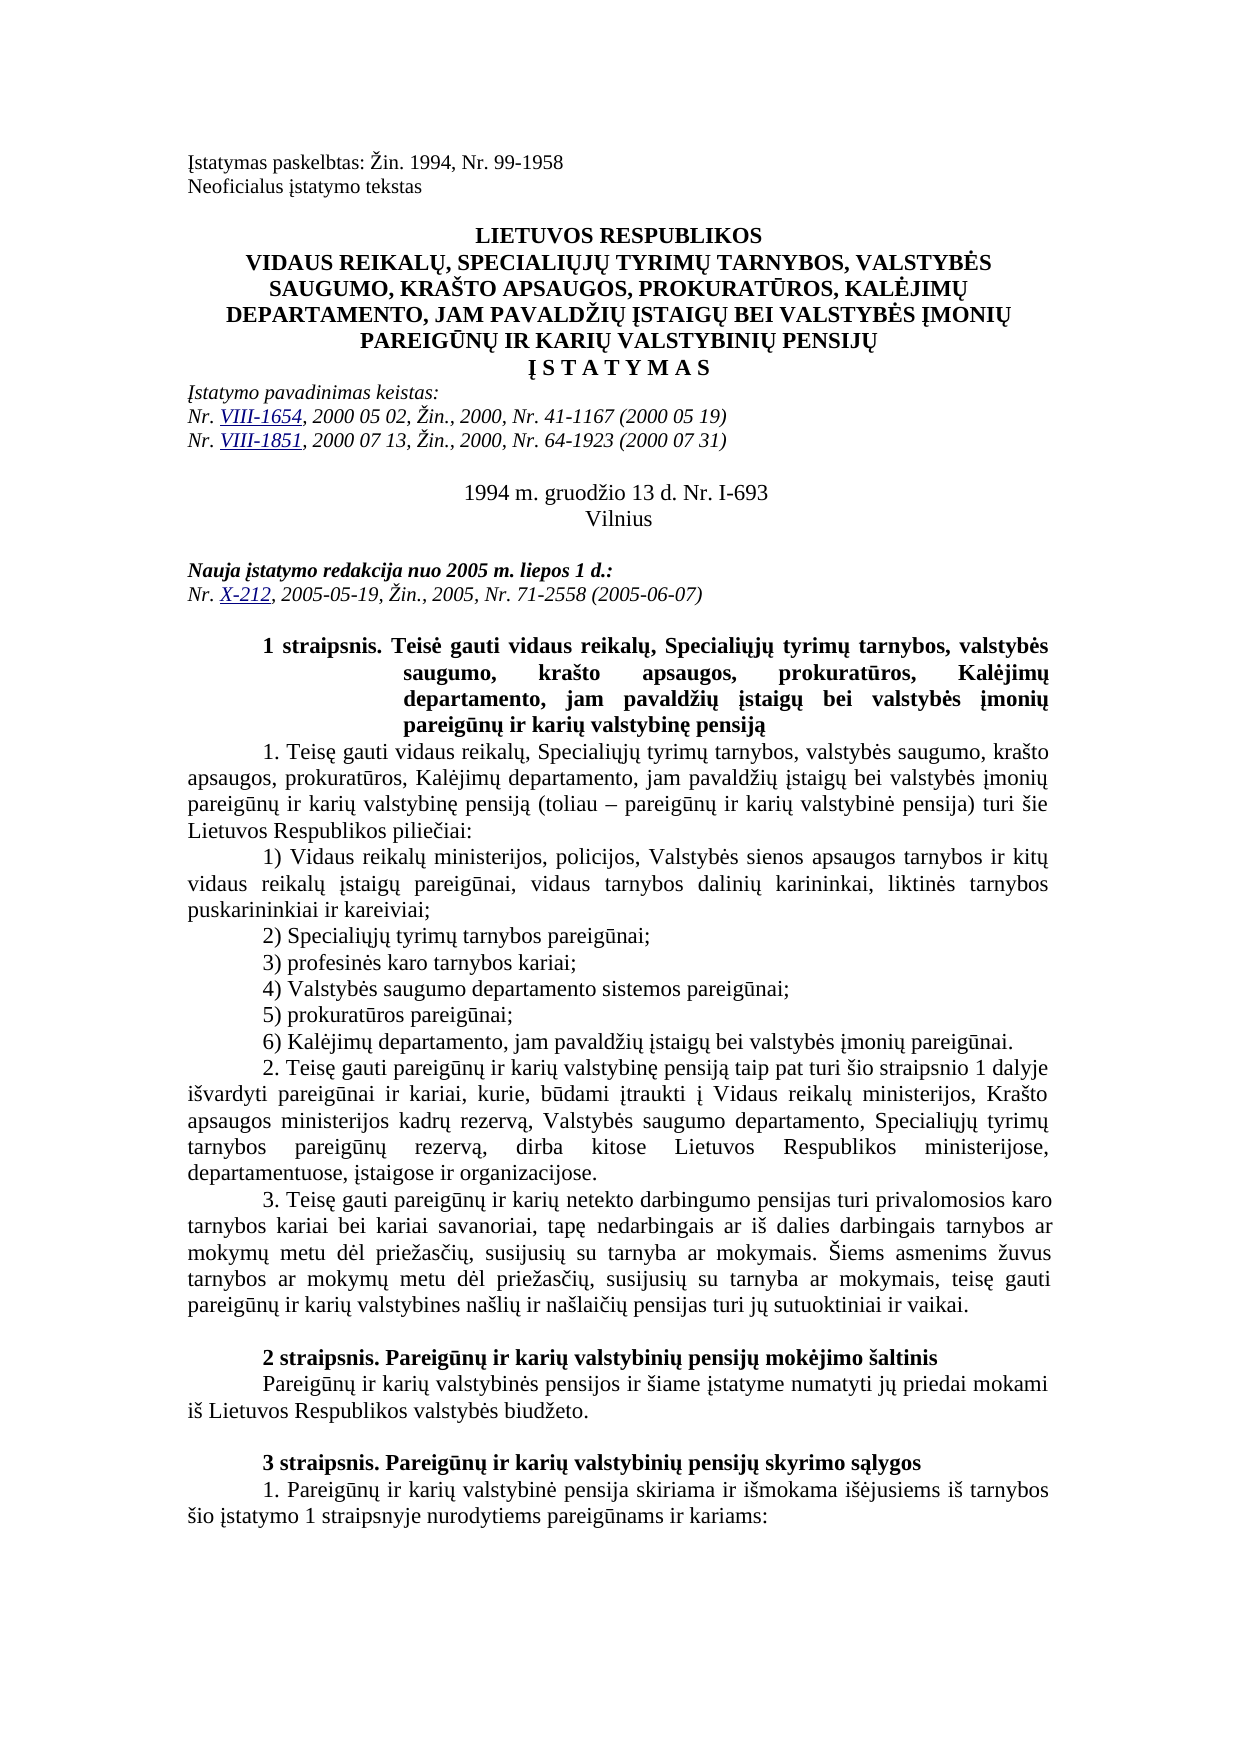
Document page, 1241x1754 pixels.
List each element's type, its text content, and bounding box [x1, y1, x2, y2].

text 2 straipsnis. Pareigūnų ir karių valstybinių pensijų mokėjimo šaltinis [187, 1344, 1050, 1370]
text 4) Valstybės saugumo departamento sistemos pareigūnai; [187, 975, 1050, 1001]
text 1994 m. gruodžio 13 d. Nr. I-693 [187, 479, 1050, 505]
text Įstatymo pavadinimas keistas: [187, 380, 1050, 404]
text 2. Teisę gauti pareigūnų ir karių valstybinę pensiją taip pat turi šio straipsnio 1 dalyje išvardyti pareigūnai ir kariai, kurie, būdami įtraukti į Vidaus reikalų ministerijos, Krašto apsaugos ministerijos kadrų rezervą, Valstybės saugumo departamento, Specialiųjų tyrimų tarnybos pareigūnų rezervą, dirba kitose Lietuvos Respublikos ministerijose, departamentuose, įstaigose ir organizacijose. [187, 1054, 1050, 1186]
text 3. Teisę gauti pareigūnų ir karių netekto darbingumo pensijas turi privalomosios karo tarnybos kariai bei kariai savanoriai, tapę nedarbingais ar iš dalies darbingais tarnybos ar mokymų metu dėl priežasčių, susijusių su tarnyba ar mokymais. Šiems asmenims žuvus tarnybos ar mokymų metu dėl priežasčių, susijusių su tarnyba ar mokymais, teisę gauti pareigūnų ir karių valstybines našlių ir našlaičių pensijas turi jų sutuoktiniai ir vaikai. [187, 1186, 1053, 1318]
text Į S T A T Y M A S [187, 354, 1050, 380]
text 3) profesinės karo tarnybos kariai; [187, 949, 1050, 975]
text 3 straipsnis. Pareigūnų ir karių valstybinių pensijų skyrimo sąlygos [187, 1449, 1050, 1476]
text 1. Teisę gauti vidaus reikalų, Specialiųjų tyrimų tarnybos, valstybės saugumo, krašto apsaugos, prokuratūros, Kalėjimų departamento, jam pavaldžių įstaigų bei valstybės įmonių pareigūnų ir karių valstybinę pensiją (toliau – pareigūnų ir karių valstybinė pensija) turi šie Lietuvos Respublikos piliečiai: [187, 738, 1050, 843]
text 1 straipsnis. Teisė gauti vidaus reikalų, Specialiųjų tyrimų tarnybos, valstybės saugumo, krašto apsaugos, prokuratūros, Kalėjimų departamento, jam pavaldžių įstaigų bei valstybės įmonių pareigūnų ir karių valstybinę pensiją [262, 632, 1050, 738]
text VIDAUS REIKALŲ, SPECIALIŲJŲ TYRIMŲ TARNYBOS, VALSTYBĖS SAUGUMO, KRAŠTO APSAUGOS, PROKURATŪROS, KALĖJIMŲ DEPARTAMENTO, JAM PAVALDŽIŲ ĮSTAIGŲ BEI VALSTYBĖS ĮMONIŲ PAREIGŪNŲ IR KARIŲ VALSTYBINIŲ PENSIJŲ [187, 248, 1050, 354]
text 2) Specialiųjų tyrimų tarnybos pareigūnai; [187, 922, 1050, 949]
text LIETUVOS RESPUBLIKOS [187, 222, 1050, 248]
text 1. Pareigūnų ir karių valstybinė pensija skiriama ir išmokama išėjusiems iš tarnybos šio įstatymo 1 straipsnyje nurodytiems pareigūnams ir kariams: [187, 1476, 1050, 1528]
text Nr. VIII-1654, 2000 05 02, Žin., 2000, Nr. 41-1167 (2000 05 19) [187, 404, 1050, 428]
text Įstatymas paskelbtas: Žin. 1994, Nr. 99-1958 [187, 150, 1050, 174]
text Pareigūnų ir karių valstybinės pensijos ir šiame įstatyme numatyti jų priedai mokami iš Lietuvos Respublikos valstybės biudžeto. [187, 1370, 1050, 1423]
text Nr. VIII-1851, 2000 07 13, Žin., 2000, Nr. 64-1923 (2000 07 31) [187, 428, 1050, 452]
text Neoficialus įstatymo tekstas [187, 174, 1050, 198]
text 6) Kalėjimų departamento, jam pavaldžių įstaigų bei valstybės įmonių pareigūnai. [187, 1028, 1050, 1054]
text Nauja įstatymo redakcija nuo 2005 m. liepos 1 d.: [187, 558, 1050, 582]
text 1) Vidaus reikalų ministerijos, policijos, Valstybės sienos apsaugos tarnybos ir kitų vidaus reikalų įstaigų pareigūnai, vidaus tarnybos dalinių karininkai, liktinės tarnybos puskarininkiai ir kareiviai; [187, 843, 1050, 922]
text Vilnius [187, 505, 1050, 532]
text 5) prokuratūros pareigūnai; [187, 1001, 1050, 1028]
text Nr. X-212, 2005-05-19, Žin., 2005, Nr. 71-2558 (2005-06-07) [187, 582, 1053, 606]
